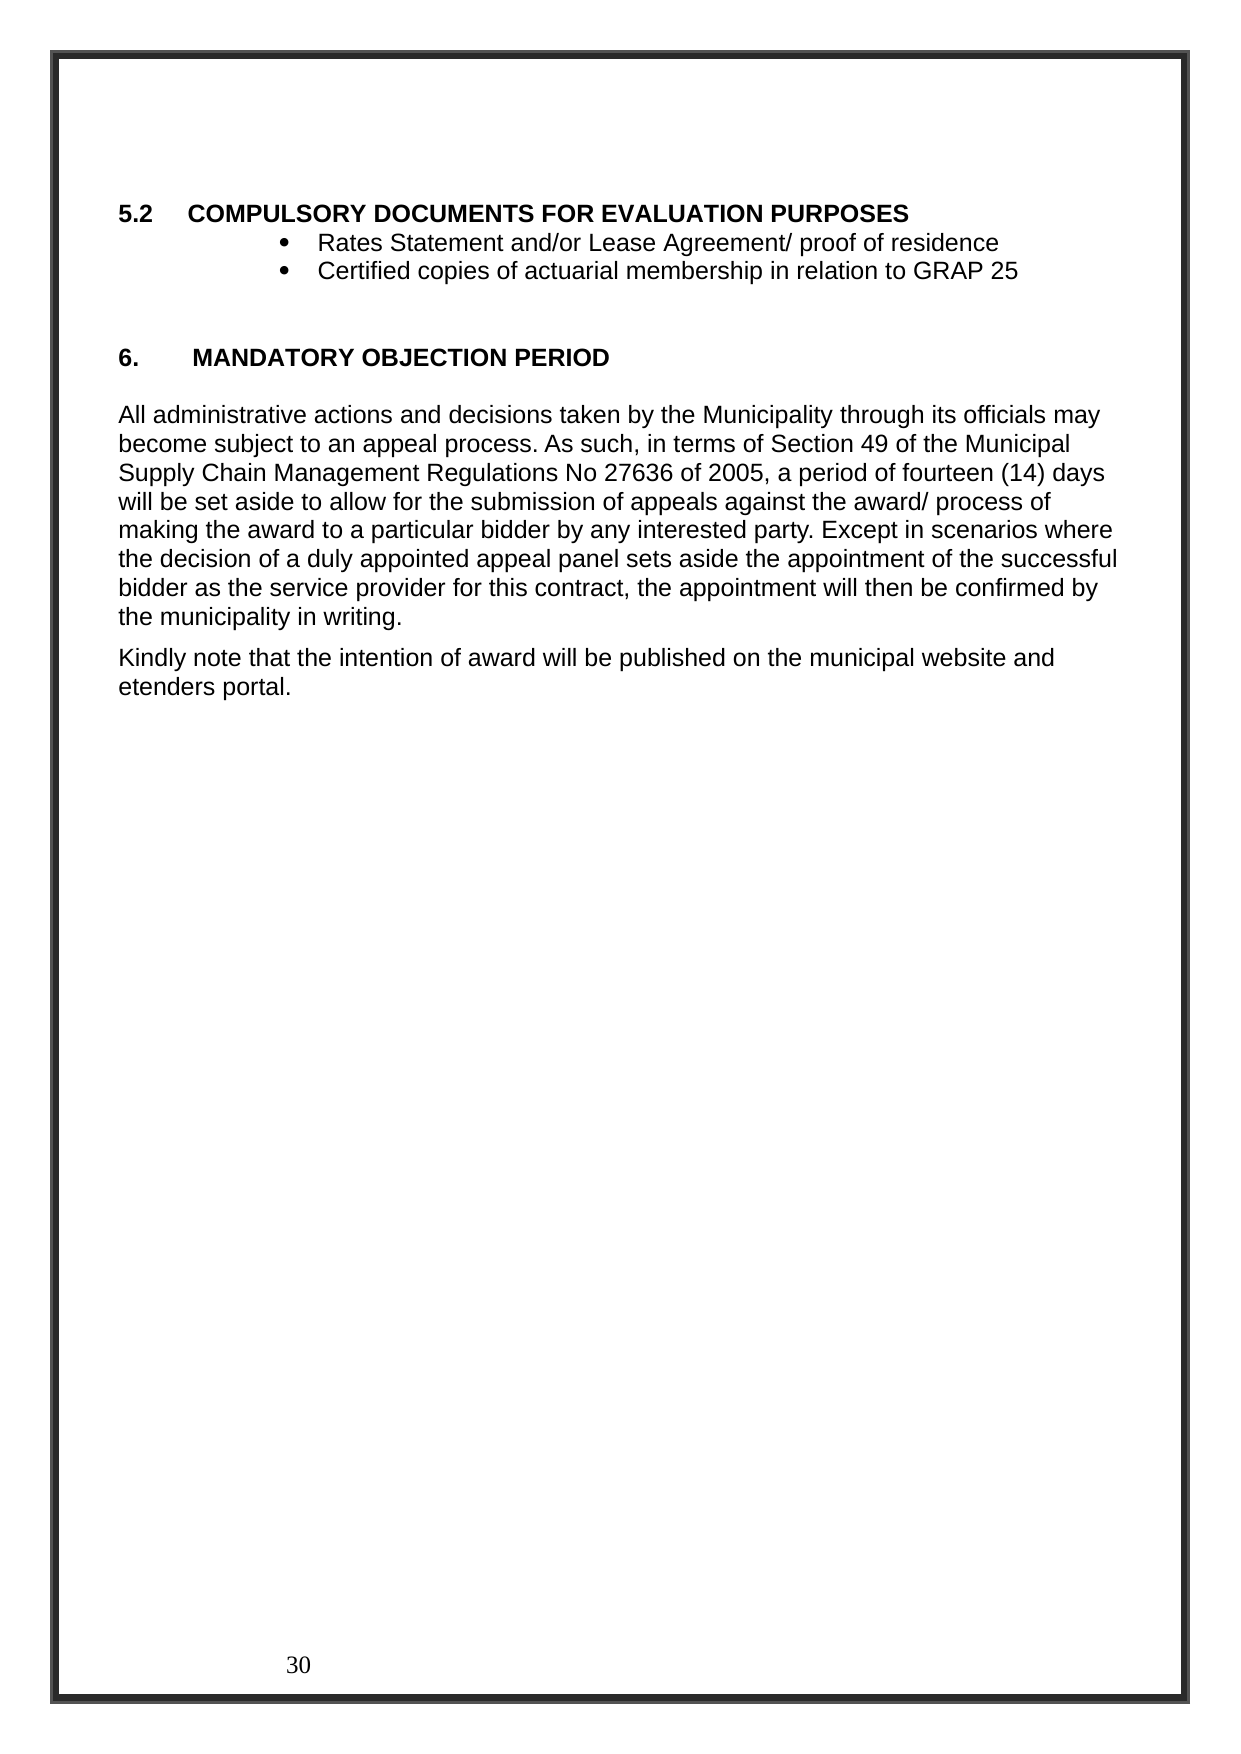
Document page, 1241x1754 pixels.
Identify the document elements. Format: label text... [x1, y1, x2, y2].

list Rates Statement and/or Lease Agreement/ proof of residence [280, 227, 1122, 256]
text 6. MANDATORY OBJECTION PERIOD [118, 343, 1122, 371]
text All administrative actions and decisions taken by the Municipality through its officials may become subject to an appeal process. As such, in terms of Section 49 of the Municipal Supply Chain Management Regulations No 27636 of 2005, a period of fourteen (14) days will be set aside to allow for the submission of appeals against the award/ process of making the award to a particular bidder by any interested party. Except in scenarios where the decision of a duly appointed appeal panel sets aside the appointment of the successful bidder as the service provider for this contract, the appointment will then be confirmed by the municipality in writing. [118, 400, 1122, 630]
text Kindly note that the intention of award will be published on the municipal website and etenders portal. [118, 643, 1122, 700]
text 5.2 COMPULSORY DOCUMENTS FOR EVALUATION PURPOSES [118, 199, 1122, 227]
list Certified copies of actuarial membership in relation to GRAP 25 [280, 256, 1122, 285]
